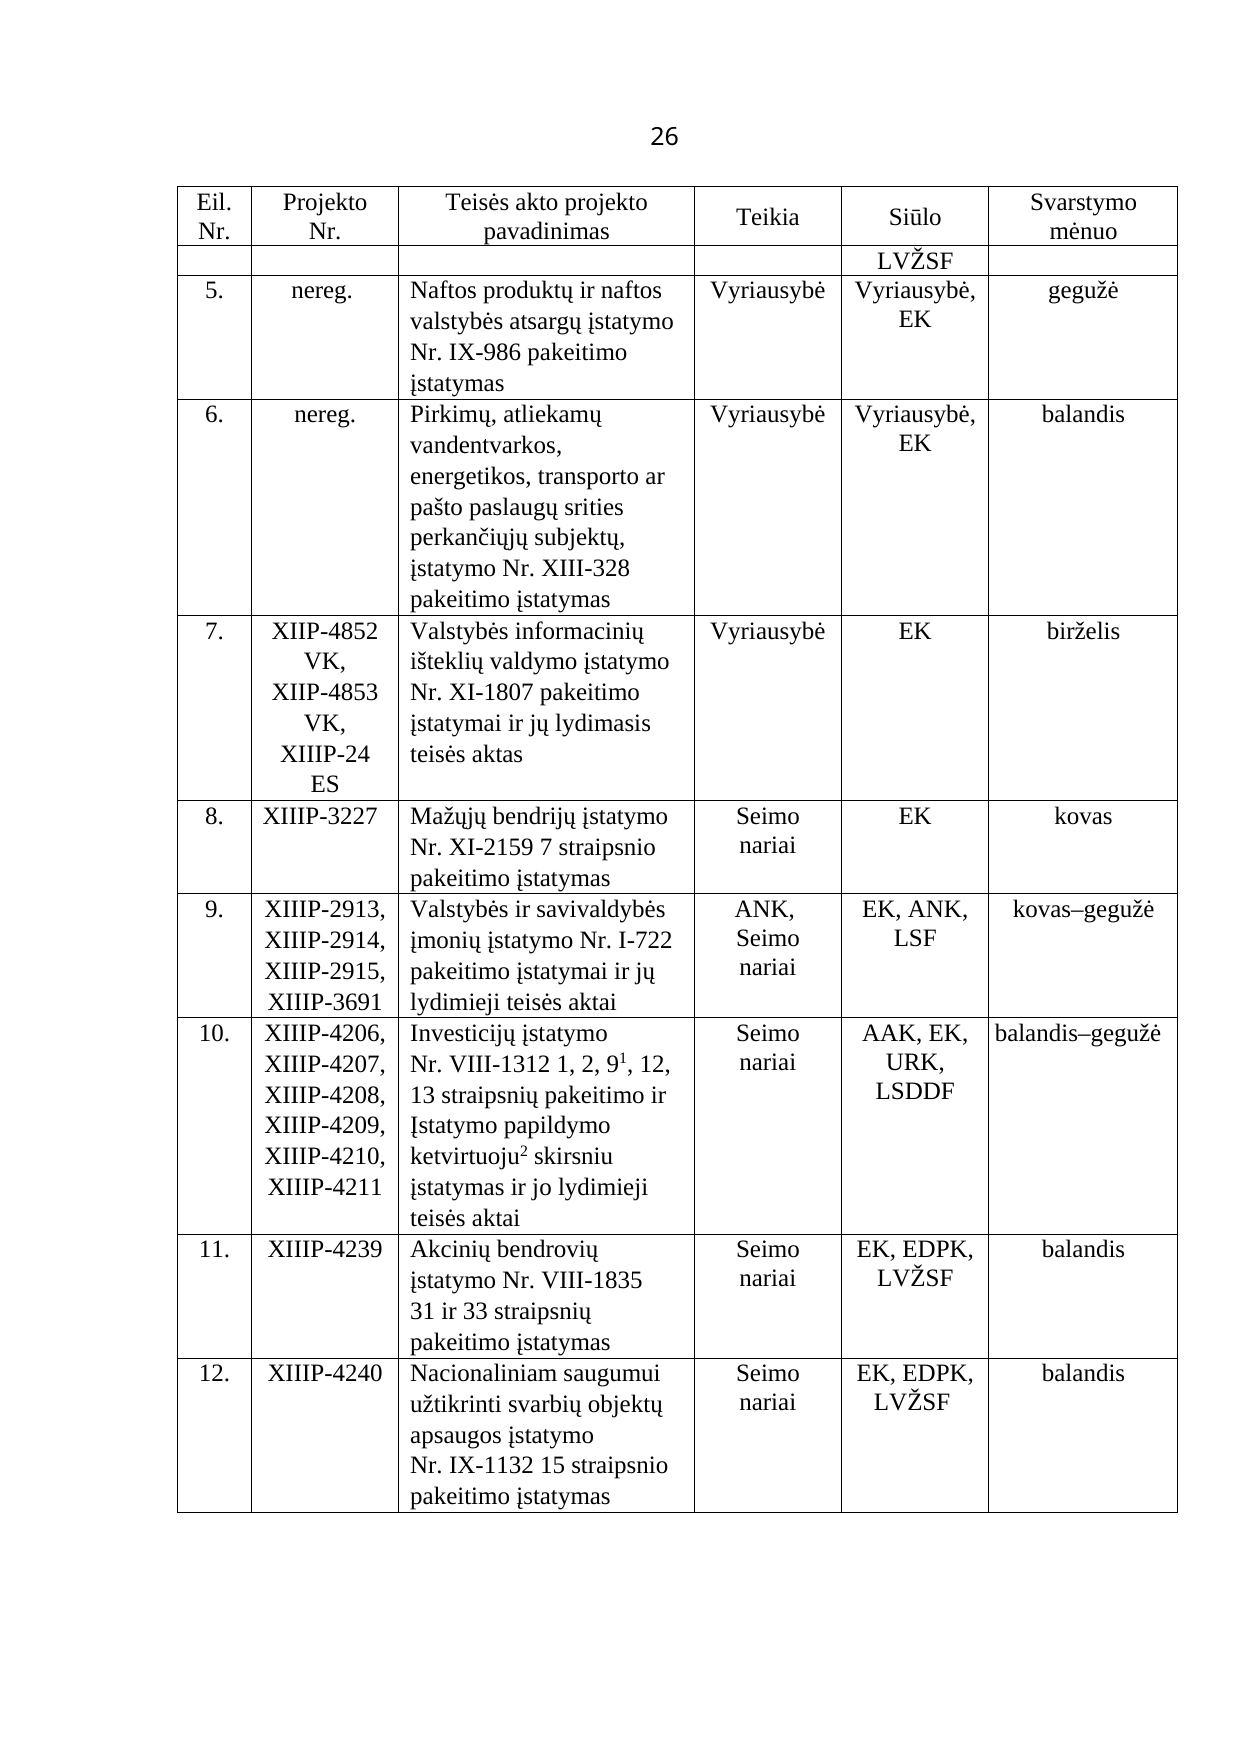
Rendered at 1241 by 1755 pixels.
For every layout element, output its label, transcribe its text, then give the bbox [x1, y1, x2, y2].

table_cell [695, 246, 841, 274]
table_cell Nacionaliniam saugumui užtikrinti svarbių objektų apsaugos įstatymo Nr. IX‑1132 15 straipsnio pakeitimo įstatymas [399, 1359, 694, 1512]
table_cell 11. [178, 1235, 251, 1357]
table_cell [252, 246, 398, 274]
table_cell Seimo nariai [695, 801, 841, 893]
table_cell XIIP-4852 VK, XIIP-4853 VK, XIIIP-24 ES [252, 616, 398, 800]
table_header Svarstymo mėnuo [989, 187, 1177, 245]
table_header Eil. Nr. [178, 187, 251, 245]
table_header Siūlo [842, 187, 988, 245]
table_cell 12. [178, 1359, 251, 1512]
table_cell balandis [989, 1235, 1177, 1357]
table_cell [399, 246, 694, 274]
table_cell birželis [989, 616, 1177, 800]
table_cell nereg. [252, 276, 398, 398]
table_cell XIIIP-2913, XIIIP-2914, XIIIP-2915, XIIIP-3691 [252, 894, 398, 1017]
table_cell 9. [178, 894, 251, 1017]
table_cell XIIIP-4239 [252, 1235, 398, 1357]
table_cell EK, ANK, LSF [842, 894, 988, 1017]
table_cell balandis [989, 1359, 1177, 1512]
table_header Teisės akto projekto pavadinimas [399, 187, 694, 245]
table_cell Valstybės informacinių išteklių valdymo įstatymo Nr. XI-1807 pakeitimo įstatymai ir jų lydimasis teisės aktas [399, 616, 694, 800]
table_cell EK, EDPK, LVŽSF [842, 1235, 988, 1357]
table_cell Pirkimų, atliekamų vandentvarkos, energetikos, transporto ar pašto paslaugų srities perkančiųjų subjektų, įstatymo Nr. XIII-328 pakeitimo įstatymas [399, 400, 694, 615]
table_cell 5. [178, 276, 251, 398]
table_cell Seimo nariai [695, 1359, 841, 1512]
table_cell EK, EDPK, LVŽSF [842, 1359, 988, 1512]
table_cell balandis–gegužė [989, 1018, 1177, 1233]
table_cell 8. [178, 801, 251, 893]
table_cell Mažųjų bendrijų įstatymo Nr. XI-2159 7 straipsnio pakeitimo įstatymas [399, 801, 694, 893]
table_cell EK [842, 801, 988, 893]
table_cell Vyriausybė, EK [842, 276, 988, 398]
table_cell [178, 246, 251, 274]
table_header Teikia [695, 187, 841, 245]
table_cell nereg. [252, 400, 398, 615]
table_cell kovas–gegužė [989, 894, 1177, 1017]
table_cell [989, 246, 1177, 274]
table_cell Naftos produktų ir naftos valstybės atsargų įstatymo Nr. IX-986 pakeitimo įstatymas [399, 276, 694, 398]
table_cell Valstybės ir savivaldybės įmonių įstatymo Nr. I-722 pakeitimo įstatymai ir jų lydimieji teisės aktai [399, 894, 694, 1017]
table_cell gegužė [989, 276, 1177, 398]
table_cell Investicijų įstatymo Nr. VIII-1312 1, 2, 91, 12, 13 straipsnių pakeitimo ir Įstatymo papildymo ketvirtuoju2 skirsniu įstatymas ir jo lydimieji teisės aktai [399, 1018, 694, 1233]
table_cell 6. [178, 400, 251, 615]
table_cell ANK, Seimo nariai [695, 894, 841, 1017]
table_cell Akcinių bendrovių įstatymo Nr. VIII-1835 31 ir 33 straipsnių pakeitimo įstatymas [399, 1235, 694, 1357]
table_cell XIIIP-3227 [252, 801, 398, 893]
table_cell Seimo nariai [695, 1235, 841, 1357]
table_cell 7. [178, 616, 251, 800]
table_cell AAK, EK, URK, LSDDF [842, 1018, 988, 1233]
table_cell LVŽSF [842, 246, 988, 274]
table_cell Vyriausybė [695, 616, 841, 800]
table_header Projekto Nr. [252, 187, 398, 245]
table_cell Vyriausybė [695, 276, 841, 398]
table_cell Vyriausybė, EK [842, 400, 988, 615]
table_cell kovas [989, 801, 1177, 893]
table_cell balandis [989, 400, 1177, 615]
table_cell XIIIP-4240 [252, 1359, 398, 1512]
table_cell EK [842, 616, 988, 800]
table_cell Seimo nariai [695, 1018, 841, 1233]
table_cell Vyriausybė [695, 400, 841, 615]
table_cell 10. [178, 1018, 251, 1233]
table_cell XIIIP-4206, XIIIP-4207, XIIIP-4208, XIIIP-4209, XIIIP-4210, XIIIP-4211 [252, 1018, 398, 1233]
